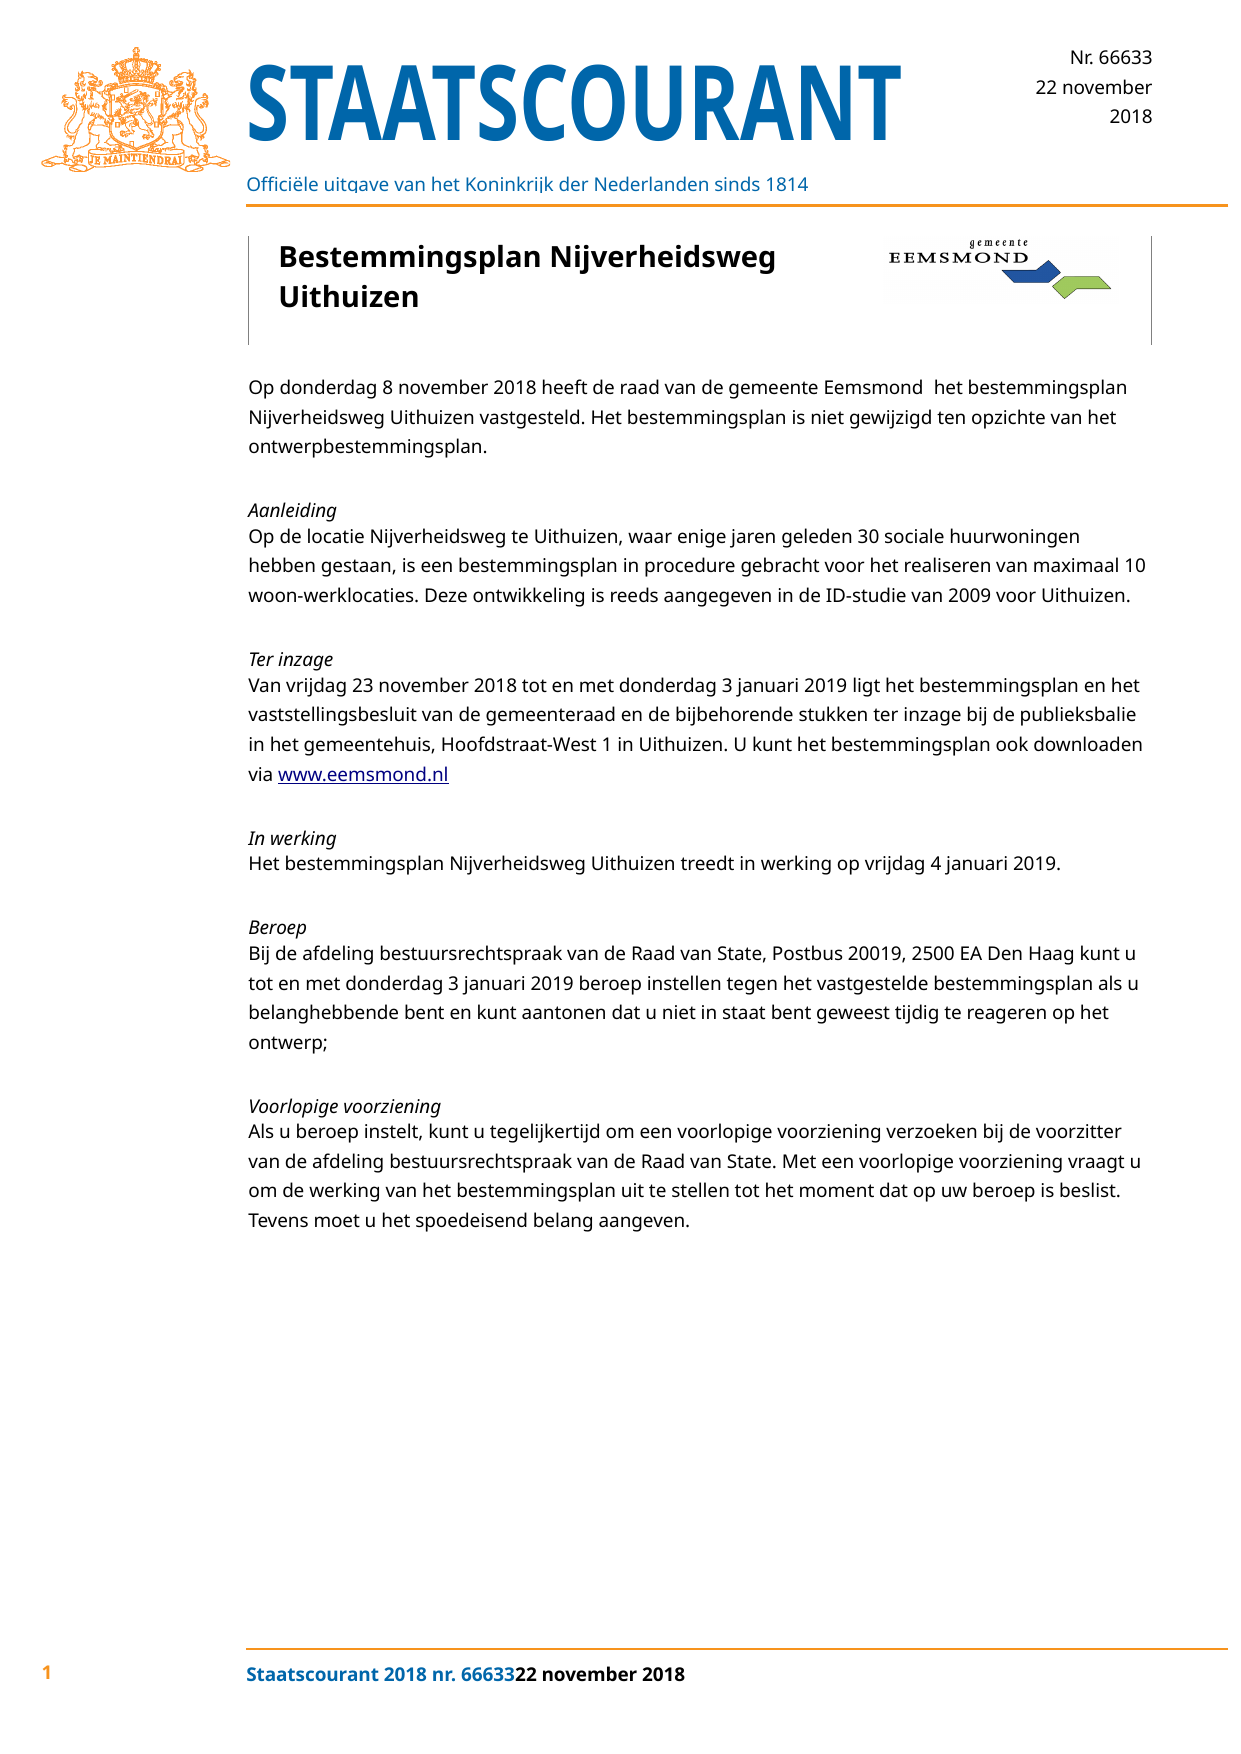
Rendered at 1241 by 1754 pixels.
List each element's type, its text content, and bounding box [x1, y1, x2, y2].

table_header Bestemmingsplan Nijverheidsweg Uithuizen [249, 236, 850, 345]
text Bij de afdeling bestuursrechtspraak van de Raad van State, Postbus 20019, 2500 EA Den Haag kunt u tot en met donderdag 3 januari 2019 beroep instellen tegen het vastgestelde bestemmingsplan als u belanghebbende bent en kunt aantonen dat u niet in staat bent geweest tijdig te reageren op het ontwerp; [248, 940, 1152, 1054]
text Het bestemmingsplan Nijverheidsweg Uithuizen treedt in werking op vrijdag 4 januari 2019. [248, 850, 1152, 876]
text Ter inzage [248, 646, 1152, 672]
table_header [850, 236, 882, 303]
picture [882, 236, 1119, 304]
text Op de locatie Nijverheidsweg te Uithuizen, waar enige jaren geleden 30 sociale huurwoningen hebben gestaan, is een bestemmingsplan in procedure gebracht voor het realiseren van maximaal 10 woon-werklocaties. Deze ontwikkeling is reeds aangegeven in de ID-studie van 2009 voor Uithuizen. [248, 523, 1152, 608]
text In werking [248, 825, 1152, 850]
text Als u beroep instelt, kunt u tegelijkertijd om een voorlopige voorziening verzoeken bij de voorzitter van de afdeling bestuursrechtspraak van de Raad van State. Met een voorlopige voorziening vraagt u om de werking van het bestemmingsplan uit te stellen tot het moment dat op uw beroep is beslist. Tevens moet u het spoedeisend belang aangeven. [248, 1118, 1152, 1233]
text Op donderdag 8 november 2018 heeft de raad van de gemeente Eemsmond het bestemmingsplan Nijverheidsweg Uithuizen vastgesteld. Het bestemmingsplan is niet gewijzigd ten opzichte van het ontwerpbestemmingsplan. [248, 374, 1152, 459]
text Voorlopige voorziening [248, 1093, 1152, 1118]
table_header [850, 304, 1151, 345]
picture [41, 47, 231, 172]
text Beroep [248, 914, 1152, 940]
text Aanleiding [248, 497, 1152, 523]
text Van vrijdag 23 november 2018 tot en met donderdag 3 januari 2019 ligt het bestemmingsplan en het vaststellingsbesluit van de gemeenteraad en de bijbehorende stukken ter inzage bij de publieksbalie in het gemeentehuis, Hoofdstraat-West 1 in Uithuizen. U kunt het bestemmingsplan ook downloaden via www.eemsmond.nl [248, 672, 1152, 786]
table_header [1119, 236, 1151, 303]
